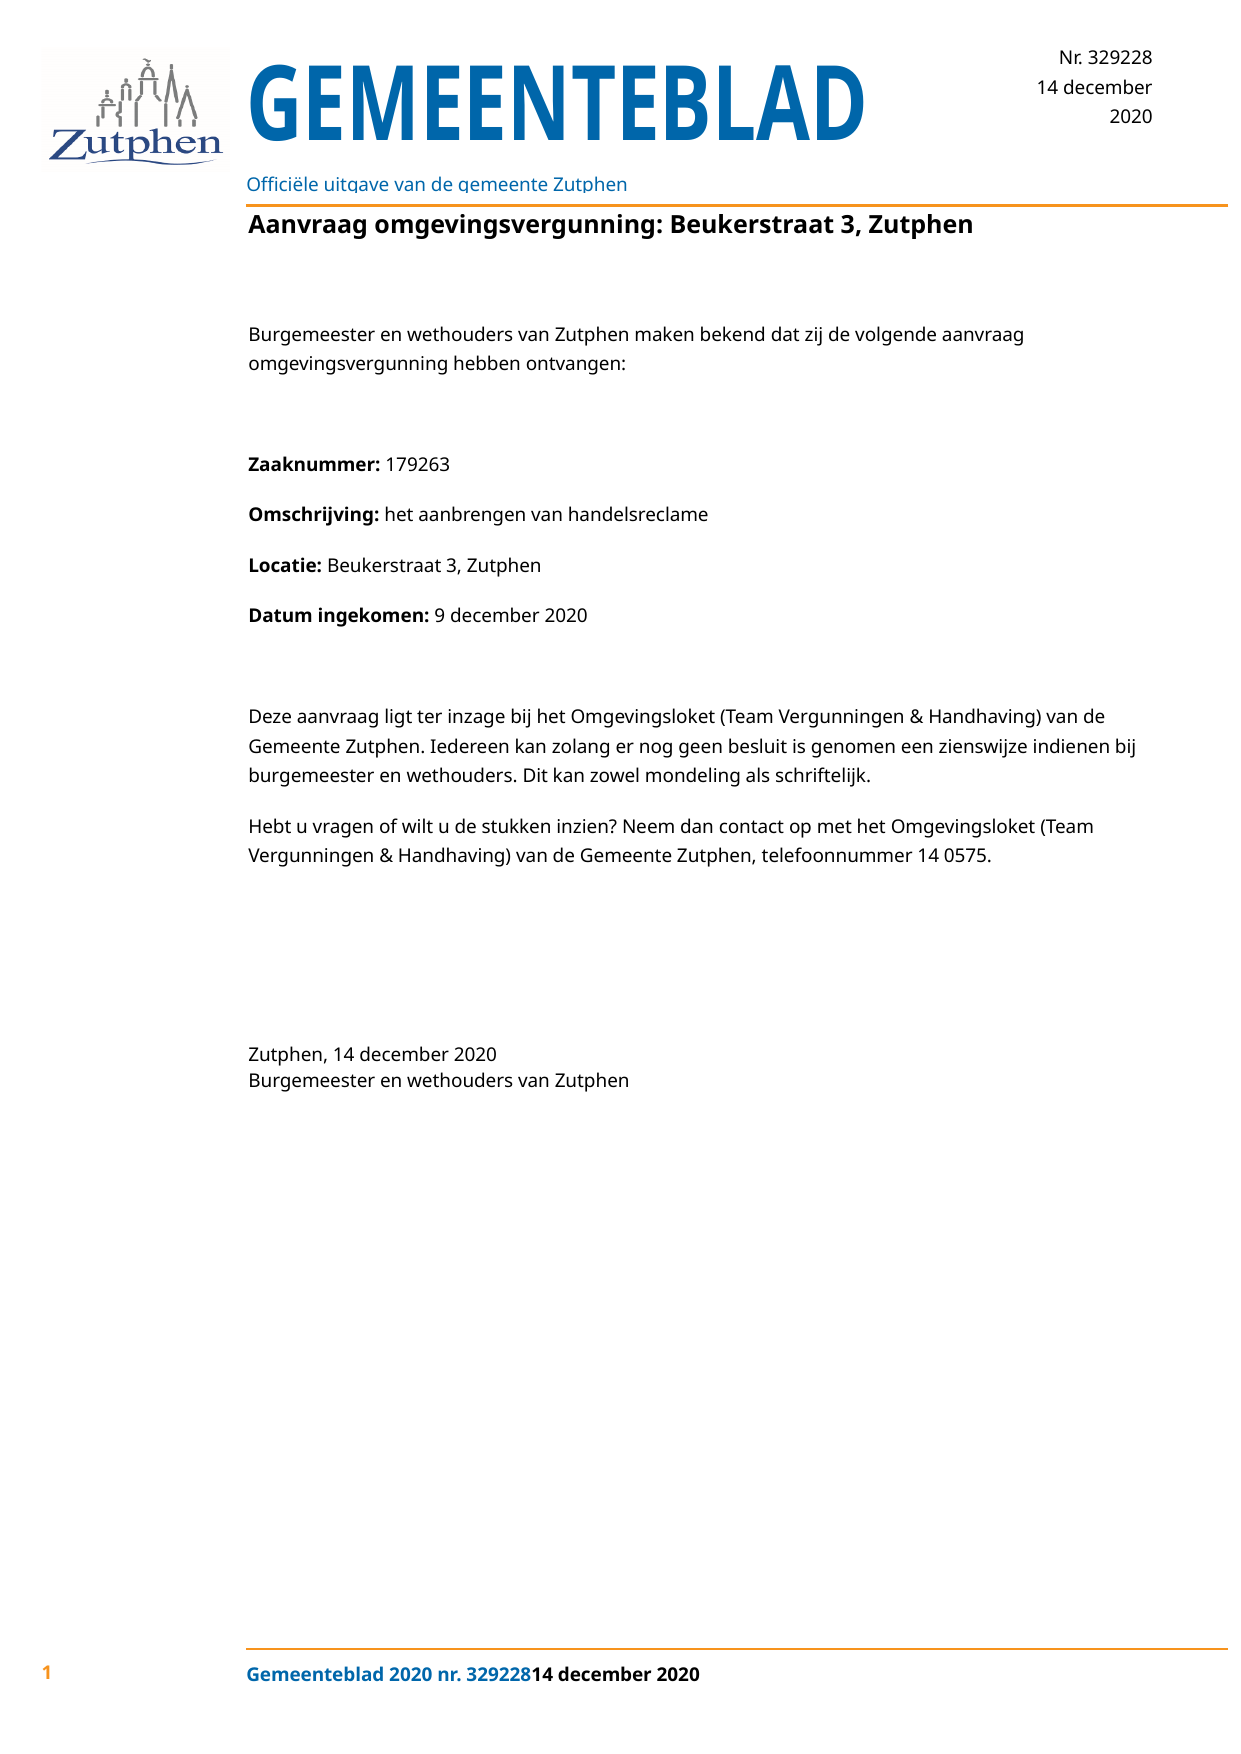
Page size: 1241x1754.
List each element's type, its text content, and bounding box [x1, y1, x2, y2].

text Hebt u vragen of wilt u de stukken inzien? Neem dan contact op met het Omgevingsloket (Team Vergunningen & Handhaving) van de Gemeente Zutphen, telefoonnummer 14 0575. [248, 813, 1152, 868]
text Zutphen, 14 december 2020 [248, 1041, 1152, 1067]
text Locatie: Beukerstraat 3, Zutphen [248, 552, 1152, 578]
text Deze aanvraag ligt ter inzage bij het Omgevingsloket (Team Vergunningen & Handhaving) van de Gemeente Zutphen. Iedereen kan zolang er nog geen besluit is genomen een zienswijze indienen bij burgemeester en wethouders. Dit kan zowel mondeling als schriftelijk. [248, 703, 1152, 788]
text Burgemeester en wethouders van Zutphen maken bekend dat zij de volgende aanvraag omgevingsvergunning hebben ontvangen: [248, 321, 1152, 376]
picture [41, 47, 231, 172]
text Omschrijving: het aanbrengen van handelsreclame [248, 502, 1152, 527]
text Burgemeester en wethouders van Zutphen [248, 1067, 1152, 1093]
text Zaaknummer: 179263 [248, 451, 1152, 477]
text Aanvraag omgevingsvergunning: Beukerstraat 3, Zutphen [248, 207, 1152, 241]
text Datum ingekomen: 9 december 2020 [248, 602, 1152, 628]
